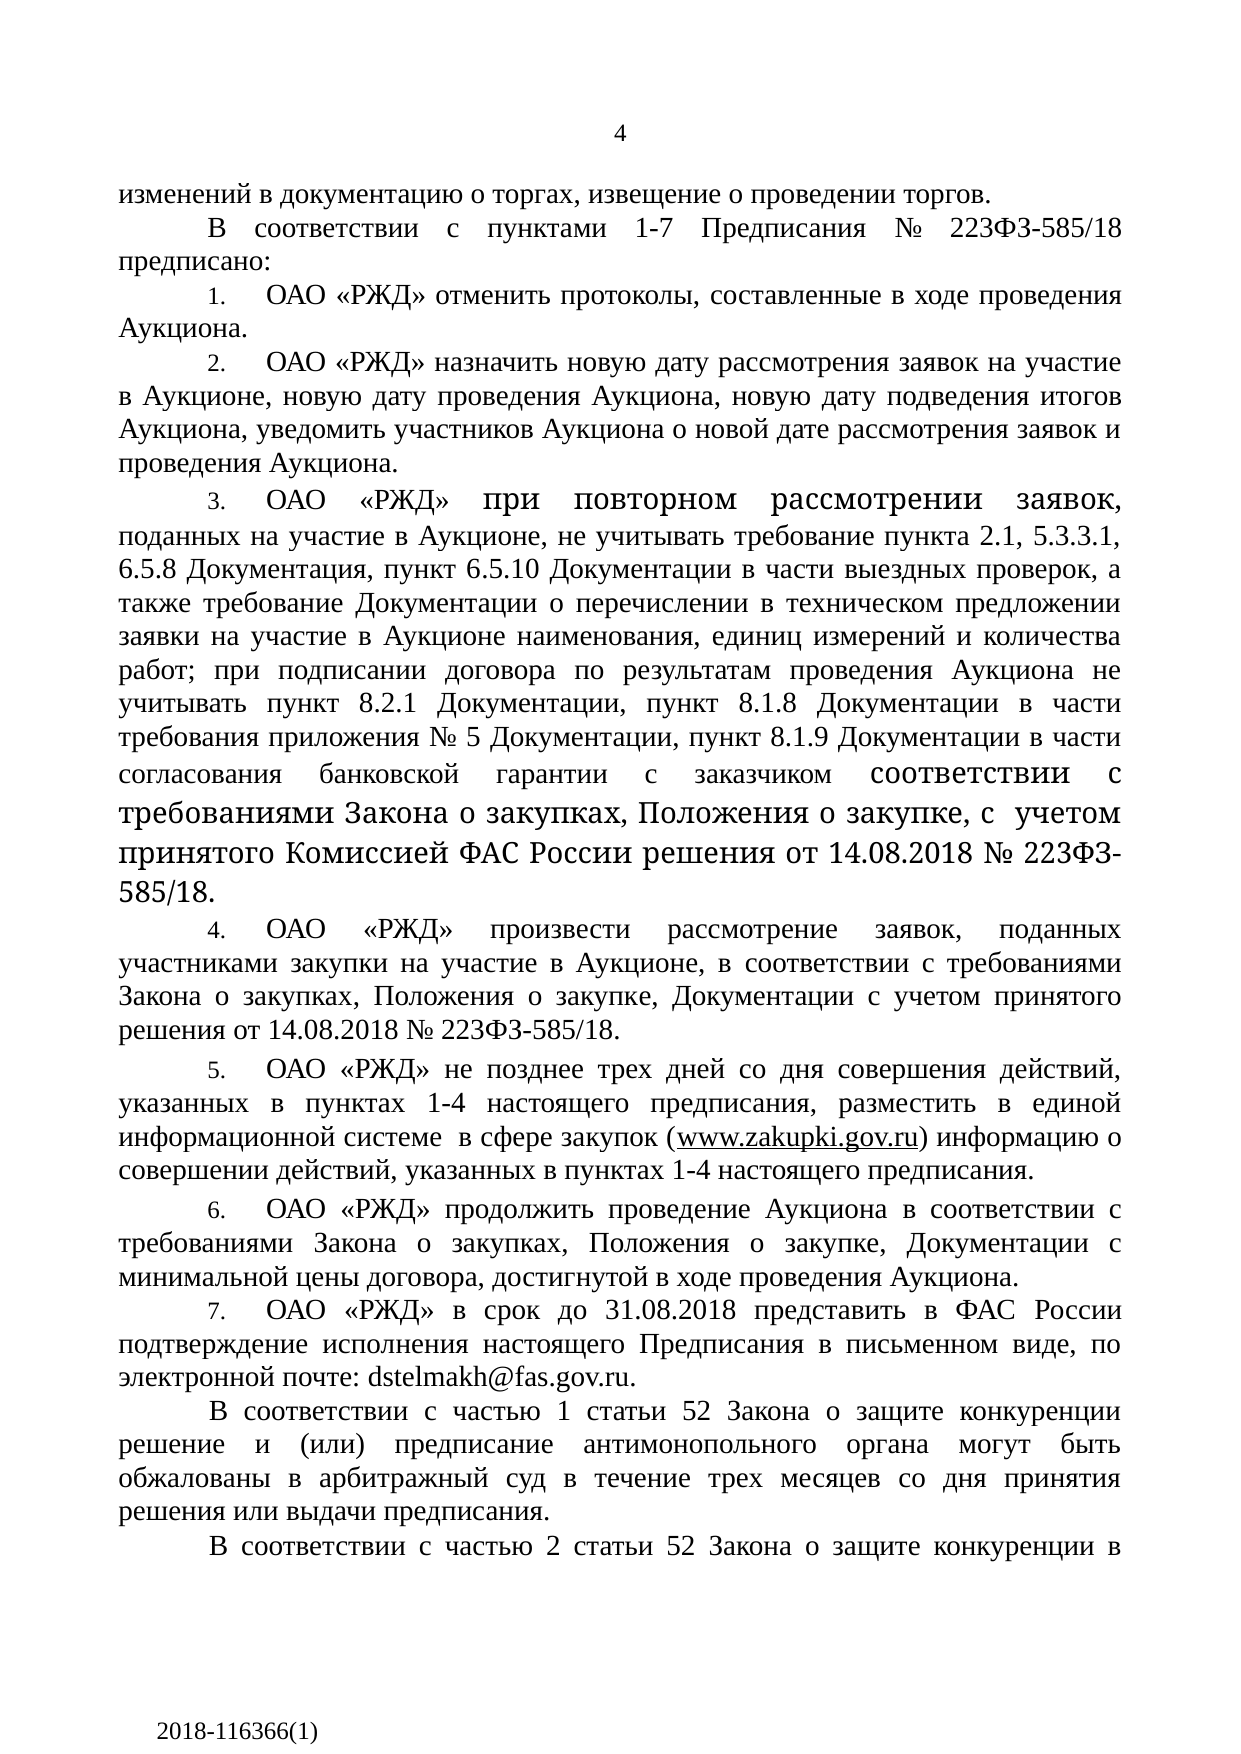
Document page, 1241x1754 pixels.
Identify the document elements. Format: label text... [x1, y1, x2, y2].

text В соответствии с частью 2 статьи 52 Закона о защите конкуренции в [118, 1527, 1122, 1563]
list ОАО «РЖД» произвести рассмотрение заявок, поданных участниками закупки на участие в Аукционе, в соответствии с требованиями Закона о закупках, Положения о закупке, Документации с учетом принятого решения от 14.08.2018 № 223ФЗ-585/18. [118, 911, 1122, 1046]
list ОАО «РЖД» продолжить проведение Аукциона в соответствии с требованиями Закона о закупках, Положения о закупке, Документации с минимальной цены договора, достигнутой в ходе проведения Аукциона. [118, 1192, 1122, 1292]
list ОАО «РЖД» отменить протоколы, составленные в ходе проведения Аукциона. [118, 277, 1122, 344]
text В соответствии с пунктами 1-7 Предписания № 223ФЗ-585/18 предписано: [118, 210, 1122, 277]
list ОАО «РЖД» назначить новую дату рассмотрения заявок на участие в Аукционе, новую дату проведения Аукциона, новую дату подведения итогов Аукциона, уведомить участников Аукциона о новой дате рассмотрения заявок и проведения Аукциона. [118, 344, 1122, 478]
list ОАО «РЖД» в срок до 31.08.2018 представить в ФАС России подтверждение исполнения настоящего Предписания в письменном виде, по электронной почте: dstelmakh@fas.gov.ru. [118, 1292, 1122, 1393]
list ОАО «РЖД» не позднее трех дней со дня совершения действий, указанных в пунктах 1-4 настоящего предписания, разместить в единой информационной системе в сфере закупок (www.zakupki.gov.ru) информацию о совершении действий, указанных в пунктах 1-4 настоящего предписания. [118, 1052, 1122, 1186]
text В соответствии с частью 1 статьи 52 Закона о защите конкуренции решение и (или) предписание антимонопольного органа могут быть обжалованы в арбитражный суд в течение трех месяцев со дня принятия решения или выдачи предписания. [118, 1393, 1122, 1527]
list ОАО «РЖД» при повторном рассмотрении заявок, поданных на участие в Аукционе, не учитывать требование пункта 2.1, 5.3.3.1, 6.5.8 Документация, пункт 6.5.10 Документации в части выездных проверок, а также требование Документации о перечислении в техническом предложении заявки на участие в Аукционе наименования, единиц измерений и количества работ; при подписании договора по результатам проведения Аукциона не учитывать пункт 8.2.1 Документации, пункт 8.1.8 Документации в части требования приложения № 5 Документации, пункт 8.1.9 Документации в части согласования банковской гарантии с заказчиком соответствии с требованиями Закона о закупках, Положения о закупке, с учетом принятого Комиссией ФАС России решения от 14.08.2018 № 223ФЗ-585/18. [118, 478, 1122, 911]
text изменений в документацию о торгах, извещение о проведении торгов. [118, 176, 1122, 210]
